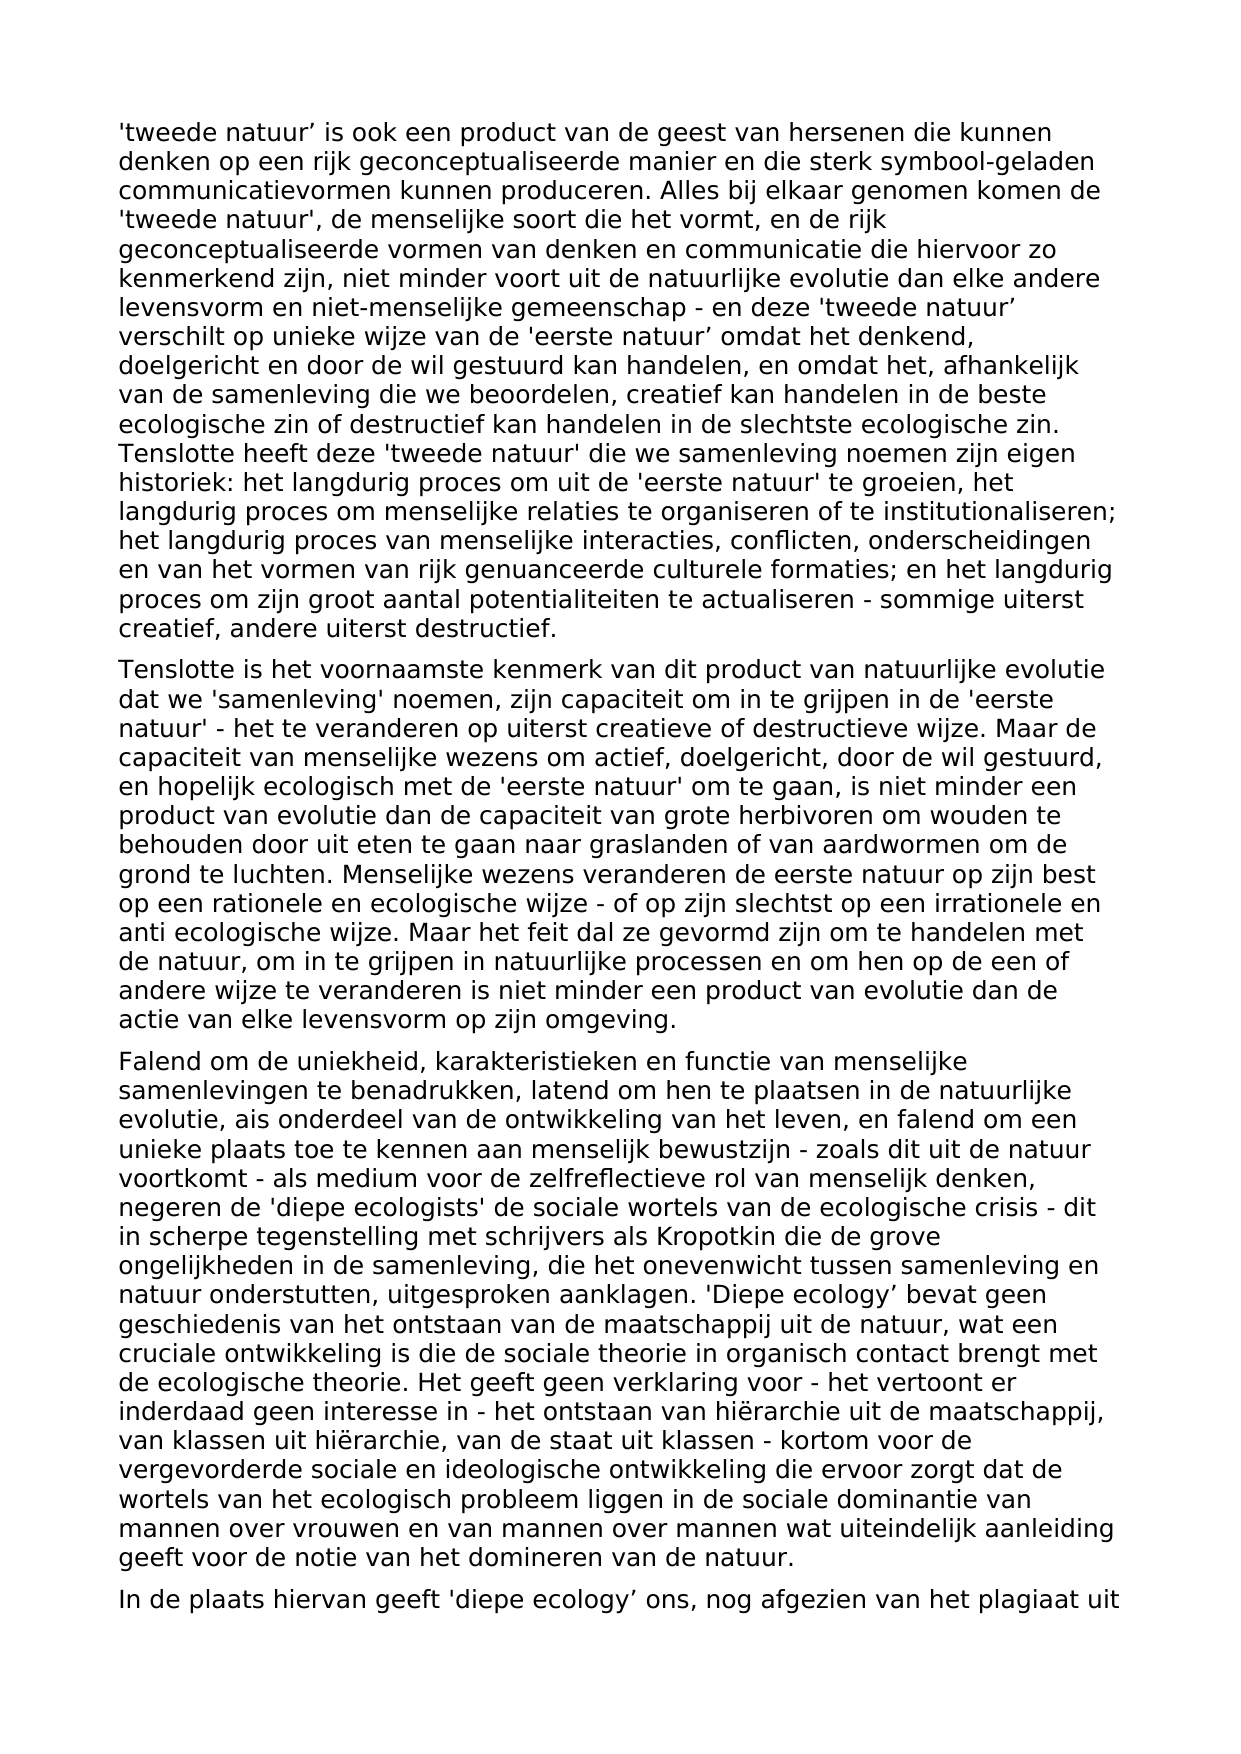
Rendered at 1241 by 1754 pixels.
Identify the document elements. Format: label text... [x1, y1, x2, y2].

text 'tweede natuur’ is ook een product van de geest van hersenen die kunnen denken op een rijk geconceptualiseerde manier en die sterk symbool-geladen communicatievormen kunnen produceren. Alles bij elkaar genomen komen de 'tweede natuur', de menselijke soort die het vormt, en de rijk geconceptualiseerde vormen van denken en communicatie die hiervoor zo kenmerkend zijn, niet minder voort uit de natuurlijke evolutie dan elke andere levensvorm en niet-menselijke gemeenschap - en deze 'tweede natuur’ verschilt op unieke wijze van de 'eerste natuur’ omdat het denkend, doelgericht en door de wil gestuurd kan handelen, en omdat het, afhankelijk van de samenleving die we beoordelen, creatief kan handelen in de beste ecologische zin of destructief kan handelen in de slechtste ecologische zin. Tenslotte heeft deze 'tweede natuur' die we samenleving noemen zijn eigen historiek: het langdurig proces om uit de 'eerste natuur' te groeien, het langdurig proces om menselijke relaties te organiseren of te institutionaliseren; het langdurig proces van menselijke interacties, conflicten, onderscheidingen en van het vormen van rijk genuanceerde culturele formaties; en het langdurig proces om zijn groot aantal potentialiteiten te actualiseren - sommige uiterst creatief, andere uiterst destructief. [118, 118, 1122, 643]
text In de plaats hiervan geeft 'diepe ecology’ ons, nog afgezien van het plagiaat uit [118, 1585, 1122, 1614]
text Falend om de uniekheid, karakteristieken en functie van menselijke samenlevingen te benadrukken, latend om hen te plaatsen in de natuurlijke evolutie, ais onderdeel van de ontwikkeling van het leven, en falend om een unieke plaats toe te kennen aan menselijk bewustzijn - zoals dit uit de natuur voortkomt - als medium voor de zelfreflectieve rol van menselijk denken, negeren de 'diepe ecologists' de sociale wortels van de ecologische crisis - dit in scherpe tegenstelling met schrijvers als Kropotkin die de grove ongelijkheden in de samenleving, die het onevenwicht tussen samenleving en natuur onderstutten, uitgesproken aanklagen. 'Diepe ecology’ bevat geen geschiedenis van het ontstaan van de maatschappij uit de natuur, wat een cruciale ontwikkeling is die de sociale theorie in organisch contact brengt met de ecologische theorie. Het geeft geen verklaring voor - het vertoont er inderdaad geen interesse in - het ontstaan van hiërarchie uit de maatschappij, van klassen uit hiërarchie, van de staat uit klassen - kortom voor de vergevorderde sociale en ideologische ontwikkeling die ervoor zorgt dat de wortels van het ecologisch probleem liggen in de sociale dominantie van mannen over vrouwen en van mannen over mannen wat uiteindelijk aanleiding geeft voor de notie van het domineren van de natuur. [118, 1047, 1122, 1572]
text Tenslotte is het voornaamste kenmerk van dit product van natuurlijke evolutie dat we 'samenleving' noemen, zijn capaciteit om in te grijpen in de 'eerste natuur' - het te veranderen op uiterst creatieve of destructieve wijze. Maar de capaciteit van menselijke wezens om actief, doelgericht, door de wil gestuurd, en hopelijk ecologisch met de 'eerste natuur' om te gaan, is niet minder een product van evolutie dan de capaciteit van grote herbivoren om wouden te behouden door uit eten te gaan naar graslanden of van aardwormen om de grond te luchten. Menselijke wezens veranderen de eerste natuur op zijn best op een rationele en ecologische wijze - of op zijn slechtst op een irrationele en anti ecologische wijze. Maar het feit dal ze gevormd zijn om te handelen met de natuur, om in te grijpen in natuurlijke processen en om hen op de een of andere wijze te veranderen is niet minder een product van evolutie dan de actie van elke levensvorm op zijn omgeving. [118, 656, 1122, 1035]
